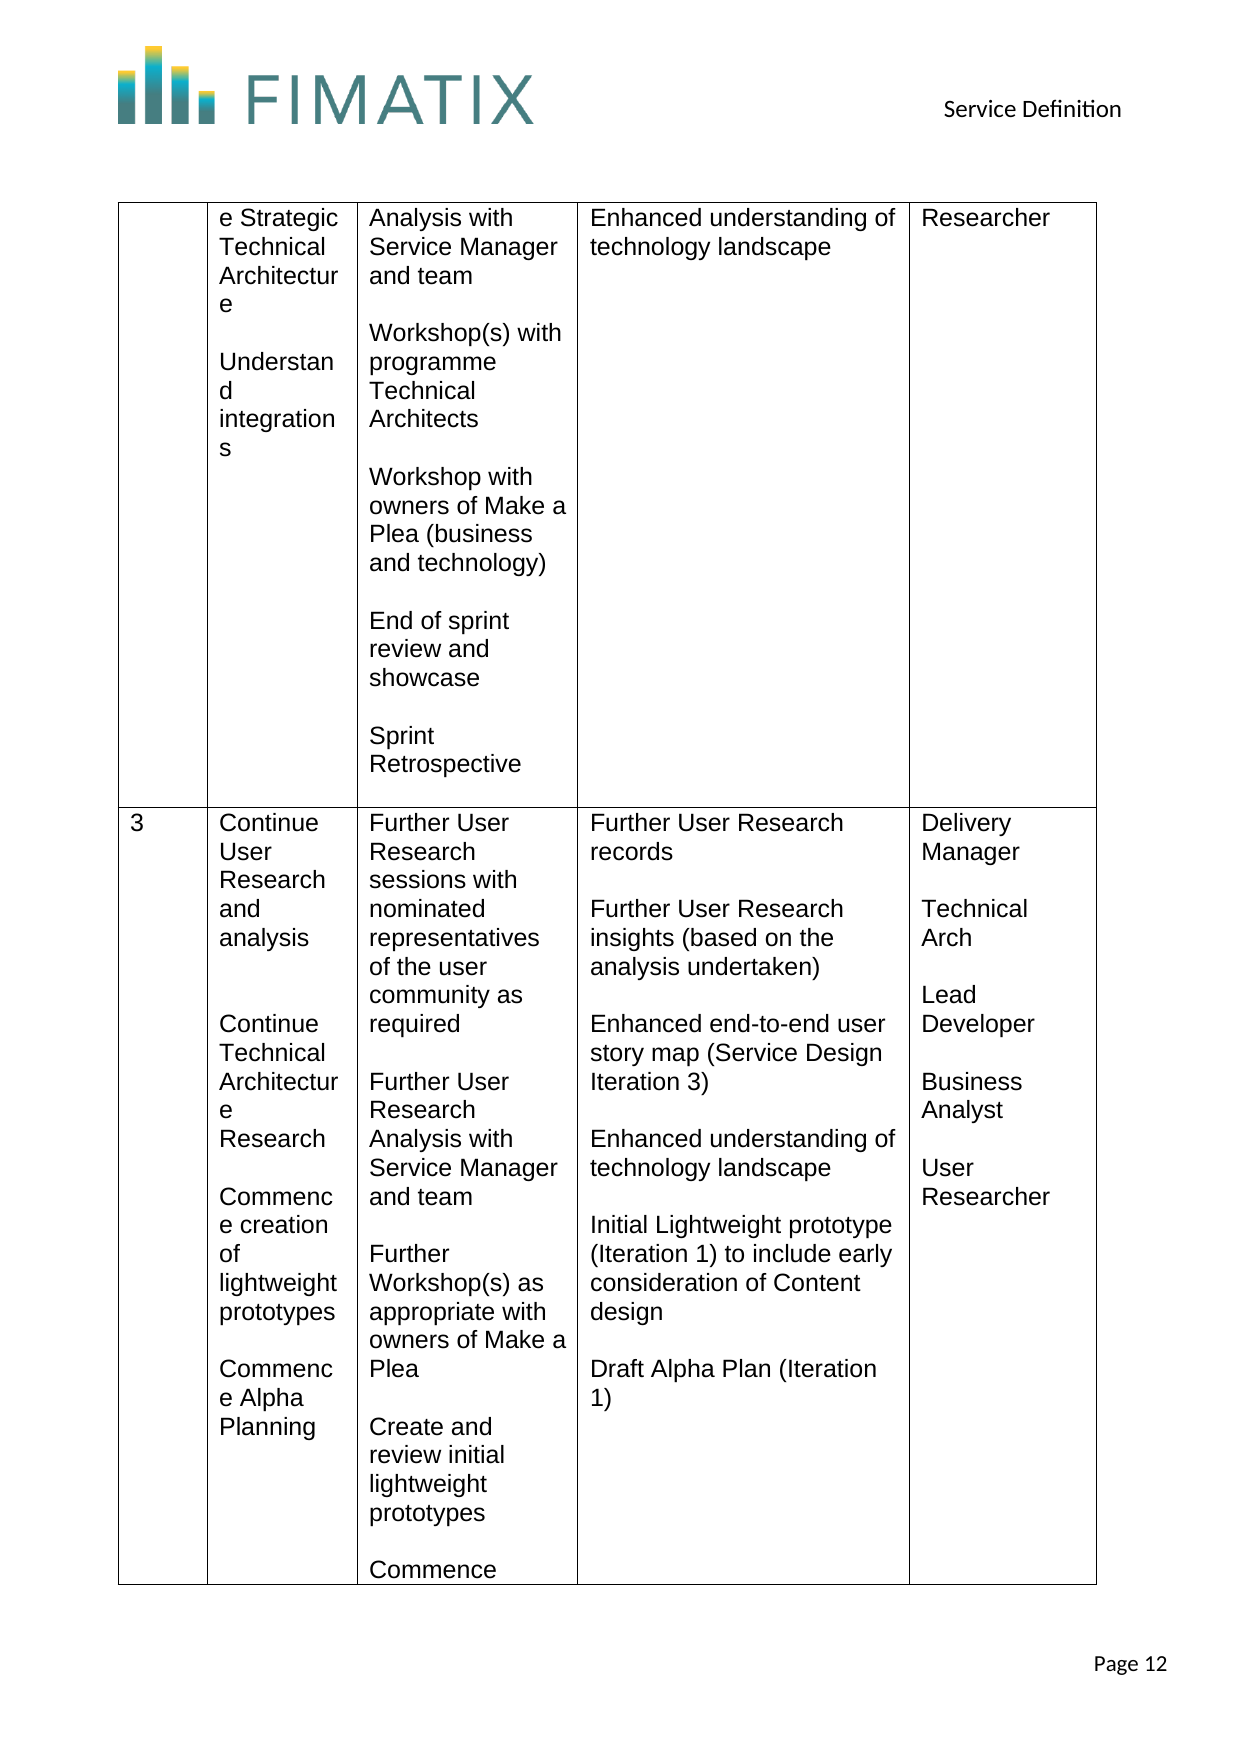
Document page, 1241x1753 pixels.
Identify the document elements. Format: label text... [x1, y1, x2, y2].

table_cell Further User Research sessions with nominated representatives of the user community as required Further User Research Analysis with Service Manager and team Further Workshop(s) as appropriate with owners of Make a Plea Create and review initial lightweight prototypes Commence [358, 808, 577, 1584]
table_cell Analysis with Service Manager and team Workshop(s) with programme Technical Architects Workshop with owners of Make a Plea (business and technology) End of sprint review and showcase Sprint Retrospective [358, 203, 577, 807]
table_cell e Strategic Technical Architecture Understand integrations [208, 203, 357, 807]
table_cell Delivery Manager Technical Arch Lead Developer Business Analyst User Researcher [910, 808, 1096, 1584]
table_cell Researcher [910, 203, 1096, 807]
table_cell [119, 203, 207, 807]
table_cell Continue User Research and analysis Continue Technical Architecture Research Commence creation of lightweight prototypes Commence Alpha Planning [208, 808, 357, 1584]
table_cell Enhanced understanding of technology landscape [578, 203, 909, 807]
table_cell Further User Research records Further User Research insights (based on the analysis undertaken) Enhanced end-to-end user story map (Service Design Iteration 3) Enhanced understanding of technology landscape Initial Lightweight prototype (Iteration 1) to include early consideration of Content design Draft Alpha Plan (Iteration 1) [578, 808, 909, 1584]
table_cell 3 [119, 808, 207, 1584]
